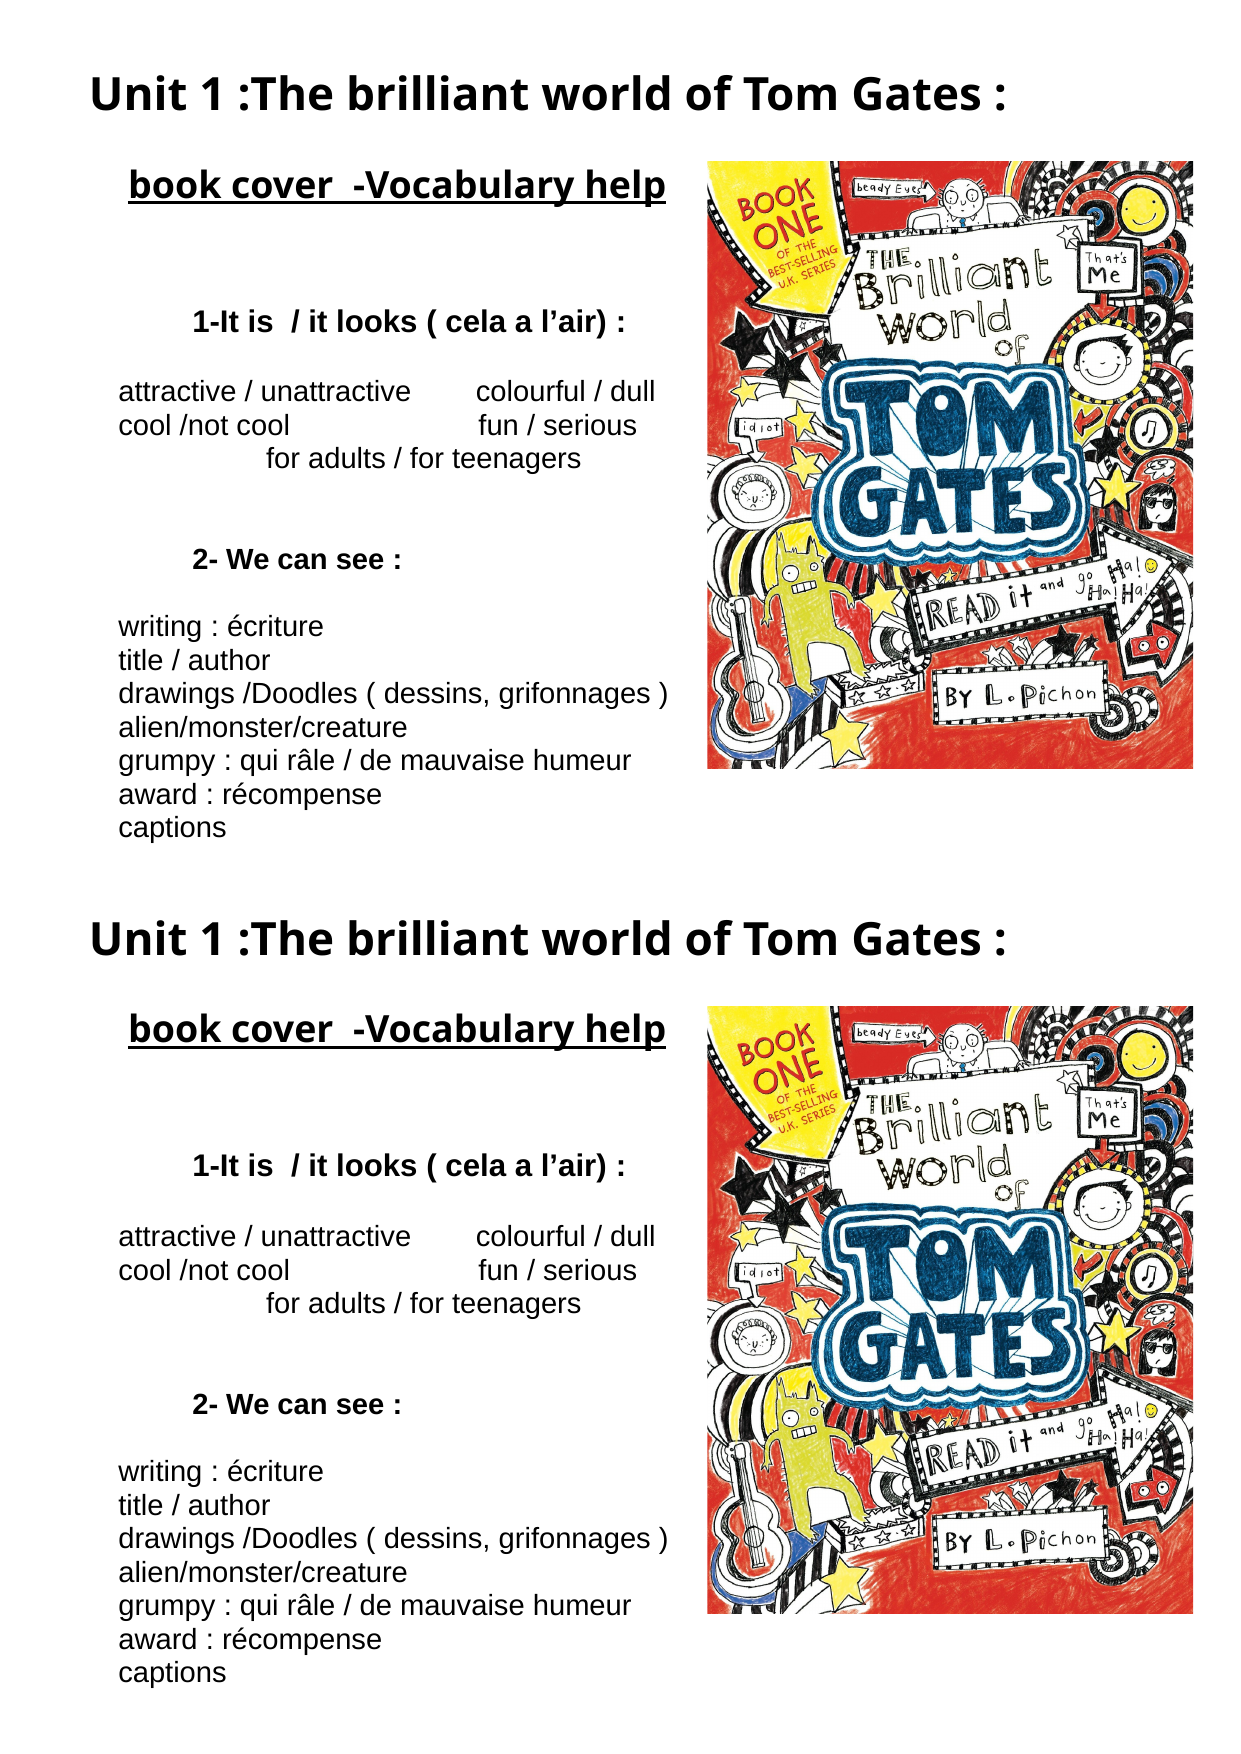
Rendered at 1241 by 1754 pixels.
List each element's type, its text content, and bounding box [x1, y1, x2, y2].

text Unit 1 :The brilliant world of Tom Gates : [89, 61, 1122, 124]
text writing : écriture [118, 609, 707, 643]
text 1-It is / it looks ( cela a l’air) : [118, 303, 707, 338]
text drawings /Doodles ( dessins, grifonnages ) [118, 1521, 707, 1555]
text alien/monster/creature [118, 710, 707, 743]
text book cover -Vocabulary help [118, 1003, 1122, 1054]
text cool /not cool fun / serious [118, 1253, 707, 1286]
text award : récompense [118, 1622, 1122, 1655]
text captions [118, 1655, 1122, 1689]
text cool /not cool fun / serious [118, 408, 707, 442]
text alien/monster/creature [118, 1555, 707, 1588]
text award : récompense [118, 777, 1122, 811]
text 2- We can see : [118, 1387, 707, 1421]
text Unit 1 :The brilliant world of Tom Gates : [89, 906, 1122, 969]
text book cover -Vocabulary help [118, 158, 1122, 209]
text 2- We can see : [118, 542, 707, 576]
picture [707, 1006, 1194, 1614]
text title / author [118, 1488, 707, 1521]
text 1-It is / it looks ( cela a l’air) : [118, 1147, 707, 1183]
text captions [118, 811, 1122, 844]
text attractive / unattractive colourful / dull [118, 374, 707, 408]
text for adults / for teenagers [118, 442, 707, 475]
text grumpy : qui râle / de mauvaise humeur [118, 1588, 1122, 1622]
text writing : écriture [118, 1454, 707, 1488]
text grumpy : qui râle / de mauvaise humeur [118, 743, 1122, 777]
picture [707, 161, 1194, 769]
text title / author [118, 643, 707, 676]
text attractive / unattractive colourful / dull [118, 1219, 707, 1253]
text drawings /Doodles ( dessins, grifonnages ) [118, 676, 707, 710]
text for adults / for teenagers [118, 1286, 707, 1320]
